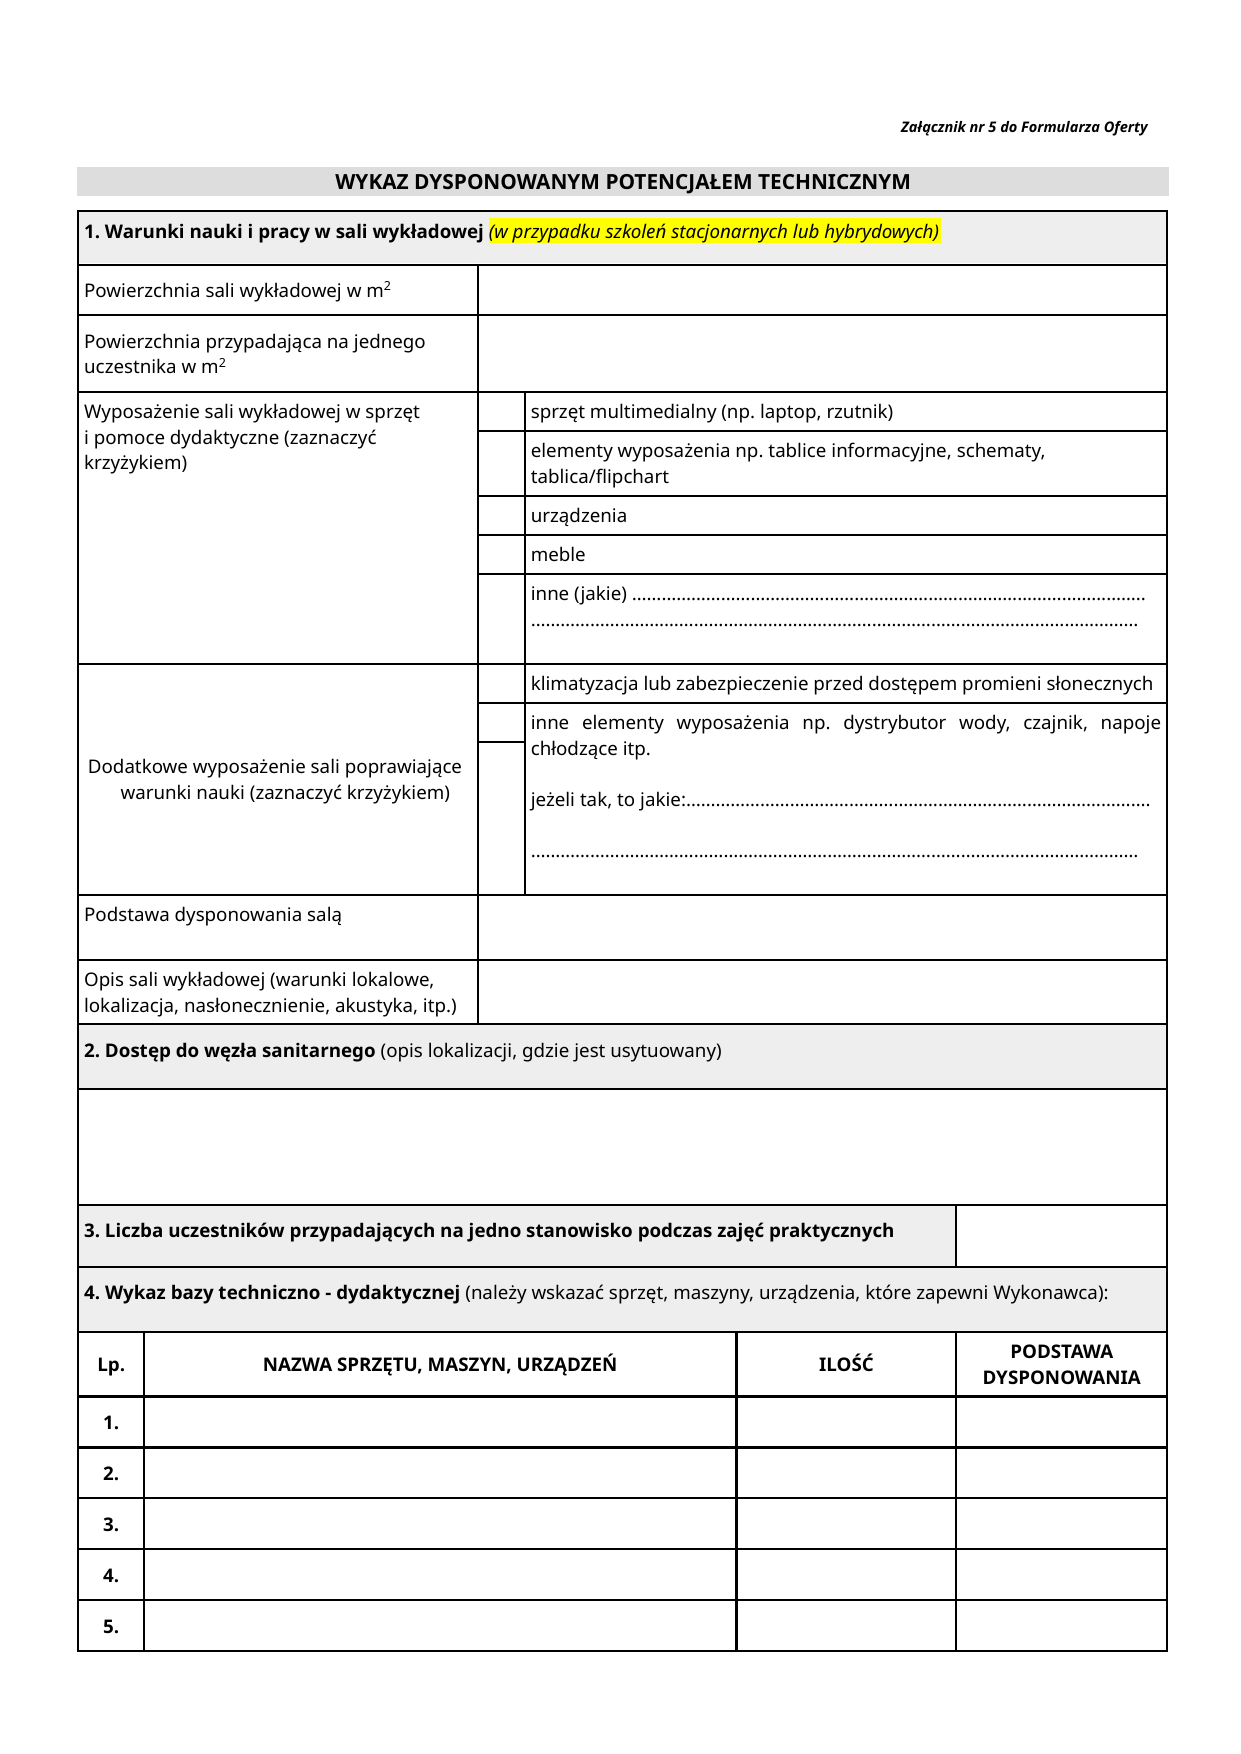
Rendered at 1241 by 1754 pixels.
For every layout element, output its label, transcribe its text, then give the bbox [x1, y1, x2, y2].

table_cell Wyposażenie sali wykładowej w sprzęt i pomoce dydaktyczne (zaznaczyć krzyżykiem) [79, 393, 477, 663]
table_cell [957, 1206, 1166, 1266]
table_cell elementy wyposażenia np. tablice informacyjne, schematy, tablica/flipchart [526, 432, 1166, 494]
table_cell 2. Dostęp do węzła sanitarnego (opis lokalizacji, gdzie jest usytuowany) [79, 1025, 1166, 1088]
table_cell [738, 1449, 955, 1497]
table_cell 2. [79, 1449, 143, 1497]
table_cell 1. [79, 1398, 143, 1446]
table_cell 4. Wykaz bazy techniczno - dydaktycznej (należy wskazać sprzęt, maszyny, urządzenia, które zapewni Wykonawca): [79, 1268, 1166, 1331]
table_cell klimatyzacja lub zabezpieczenie przed dostępem promieni słonecznych [526, 665, 1166, 702]
table_cell sprzęt multimedialny (np. laptop, rzutnik) [526, 393, 1166, 430]
table_cell 5. [79, 1601, 143, 1650]
table_cell [79, 1090, 1166, 1204]
table_cell inne elementy wyposażenia np. dystrybutor wody, czajnik, napoje chłodzące itp. jeżeli tak, to jakie:…………………………………………………………………………………. …………………………………………………………………………………………………………… [526, 704, 1166, 894]
table_cell PODSTAWA DYSPONOWANIA [957, 1333, 1166, 1395]
table_cell [738, 1499, 955, 1548]
table_cell [479, 665, 524, 702]
table_cell [145, 1449, 735, 1497]
table_cell Lp. [79, 1333, 143, 1395]
table_cell [957, 1398, 1166, 1446]
table_cell ILOŚĆ [738, 1333, 955, 1395]
table_cell urządzenia [526, 497, 1166, 533]
table_cell [145, 1398, 735, 1446]
table_cell [479, 497, 524, 533]
table_cell [738, 1550, 955, 1599]
table_cell [957, 1601, 1166, 1650]
table_cell [145, 1601, 735, 1650]
table_cell meble [526, 536, 1166, 573]
table_cell [738, 1398, 955, 1446]
table_cell [479, 704, 524, 741]
table_cell 3. [79, 1499, 143, 1548]
table_cell [738, 1601, 955, 1650]
table_cell [957, 1499, 1166, 1548]
table_cell [479, 393, 524, 430]
table_cell NAZWA SPRZĘTU, MASZYN, URZĄDZEŃ [145, 1333, 735, 1395]
table_cell [479, 961, 1166, 1023]
table_cell [479, 536, 524, 573]
table_cell [479, 316, 1166, 391]
table_cell 4. [79, 1550, 143, 1599]
table_cell [479, 432, 524, 494]
table_cell [145, 1499, 735, 1548]
table_cell [145, 1550, 735, 1599]
table_cell 3. Liczba uczestników przypadających na jedno stanowisko podczas zajęć praktycznych [79, 1206, 955, 1266]
table_cell Dodatkowe wyposażenie sali poprawiające warunki nauki (zaznaczyć krzyżykiem) [79, 665, 477, 894]
table_cell [479, 575, 524, 663]
table_cell inne (jakie) ………………………………………………………………………………………….. …………………………………………………………………………………………………………… [526, 575, 1166, 663]
table_cell [479, 743, 524, 894]
text WYKAZ DYSPONOWANYM POTENCJAŁEM TECHNICZNYM [77, 167, 1169, 196]
table_cell [957, 1550, 1166, 1599]
table_header 1. Warunki nauki i pracy w sali wykładowej (w przypadku szkoleń stacjonarnych lub hybrydowych) [79, 212, 1166, 263]
table_cell Powierzchnia sali wykładowej w m2 [79, 266, 477, 314]
table_cell [957, 1449, 1166, 1497]
table_cell Powierzchnia przypadająca na jednego uczestnika w m2 [79, 316, 477, 391]
table_cell [479, 266, 1166, 314]
table_cell [479, 896, 1166, 958]
text Załącznik nr 5 do Formularza Oferty [77, 111, 1169, 139]
table_cell Podstawa dysponowania salą [79, 896, 477, 958]
table_cell Opis sali wykładowej (warunki lokalowe, lokalizacja, nasłonecznienie, akustyka, itp.) [79, 961, 477, 1023]
